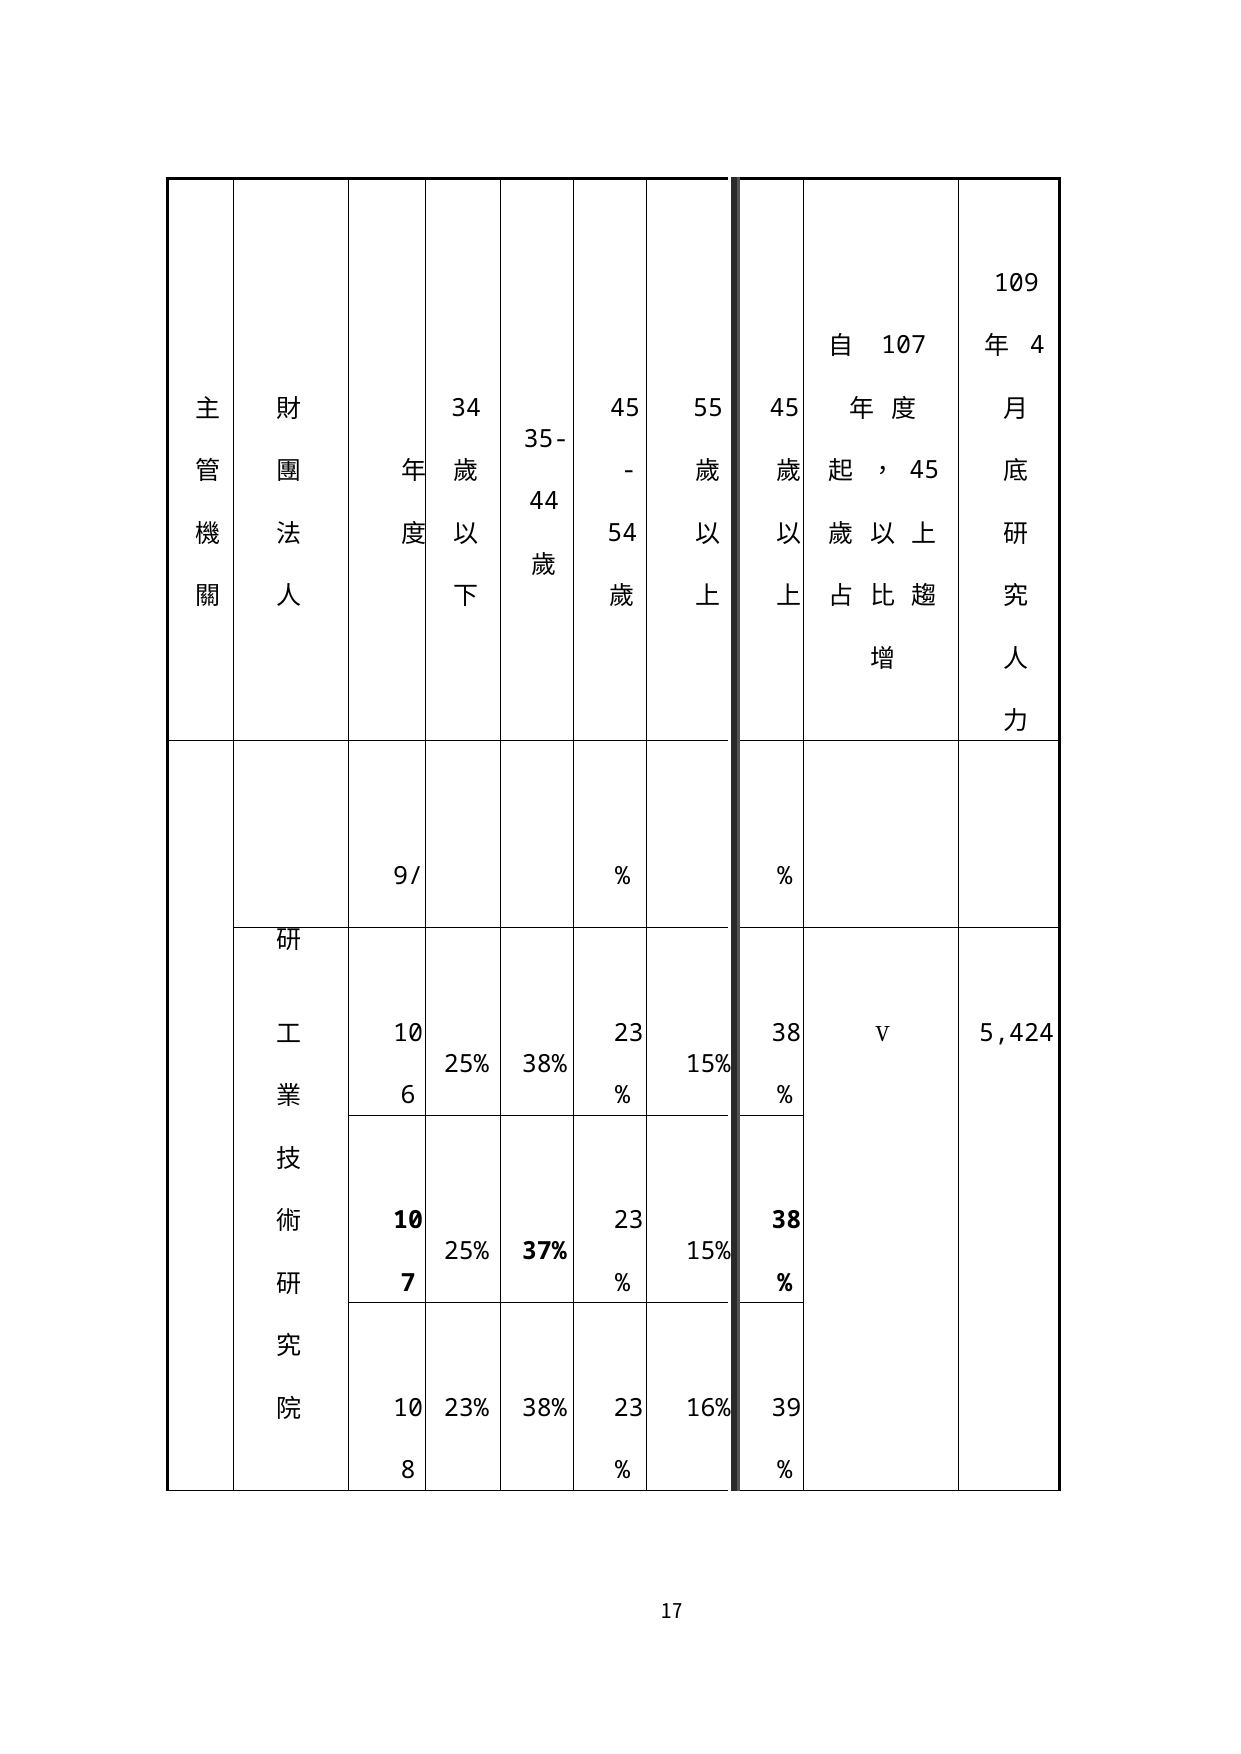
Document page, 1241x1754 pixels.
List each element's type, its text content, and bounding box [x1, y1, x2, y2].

table_header 35-44歲 [501, 180, 573, 740]
table_cell Ⅴ [804, 928, 958, 1490]
table_cell 109/4 [349, 741, 425, 927]
table_cell 5,424 [959, 928, 1058, 1490]
table_cell % [740, 741, 803, 927]
table_header 年度 [349, 180, 425, 740]
table_header 34歲以下 [426, 180, 500, 740]
table_cell 23% [426, 1303, 500, 1490]
table_cell [804, 741, 958, 927]
table_cell 16% [647, 1303, 728, 1490]
table_header 自107年度起，45歲以上占比趨增 [804, 180, 958, 740]
table_cell 107 [349, 1116, 425, 1302]
table_cell [647, 741, 728, 927]
table_cell 38% [501, 928, 573, 1115]
table_cell 108 [349, 1303, 425, 1490]
table_header 主管機關 [169, 180, 233, 740]
table_header 45歲以上 [740, 180, 803, 740]
table_cell 15% [647, 1116, 728, 1302]
table_header 45-54歲 [574, 180, 646, 740]
table_header 財團法人 [234, 180, 348, 740]
table_cell 自行車暨健康科技工業研究中心 [234, 741, 348, 927]
table_header 109年4月底研究人力 [959, 180, 1058, 740]
table_cell 38% [501, 1303, 573, 1490]
table_cell 39% [740, 1303, 803, 1490]
table_header 55歲 以上 [647, 180, 728, 740]
table_cell [501, 741, 573, 927]
table_cell 23% [574, 1303, 646, 1490]
table_cell 工業技術研究院 [234, 928, 348, 1490]
table_cell % [574, 741, 646, 927]
table_cell 37% [501, 1116, 573, 1302]
table_cell 15% [647, 928, 728, 1115]
table_cell 23% [574, 928, 646, 1115]
table_cell 25% [426, 1116, 500, 1302]
table_cell 38% [740, 928, 803, 1115]
table_cell [959, 741, 1058, 927]
table_cell 23% [574, 1116, 646, 1302]
table_cell 38% [740, 1116, 803, 1302]
table_cell [169, 741, 233, 1490]
table_cell 25% [426, 928, 500, 1115]
table_cell 106 [349, 928, 425, 1115]
table_cell [426, 741, 500, 927]
